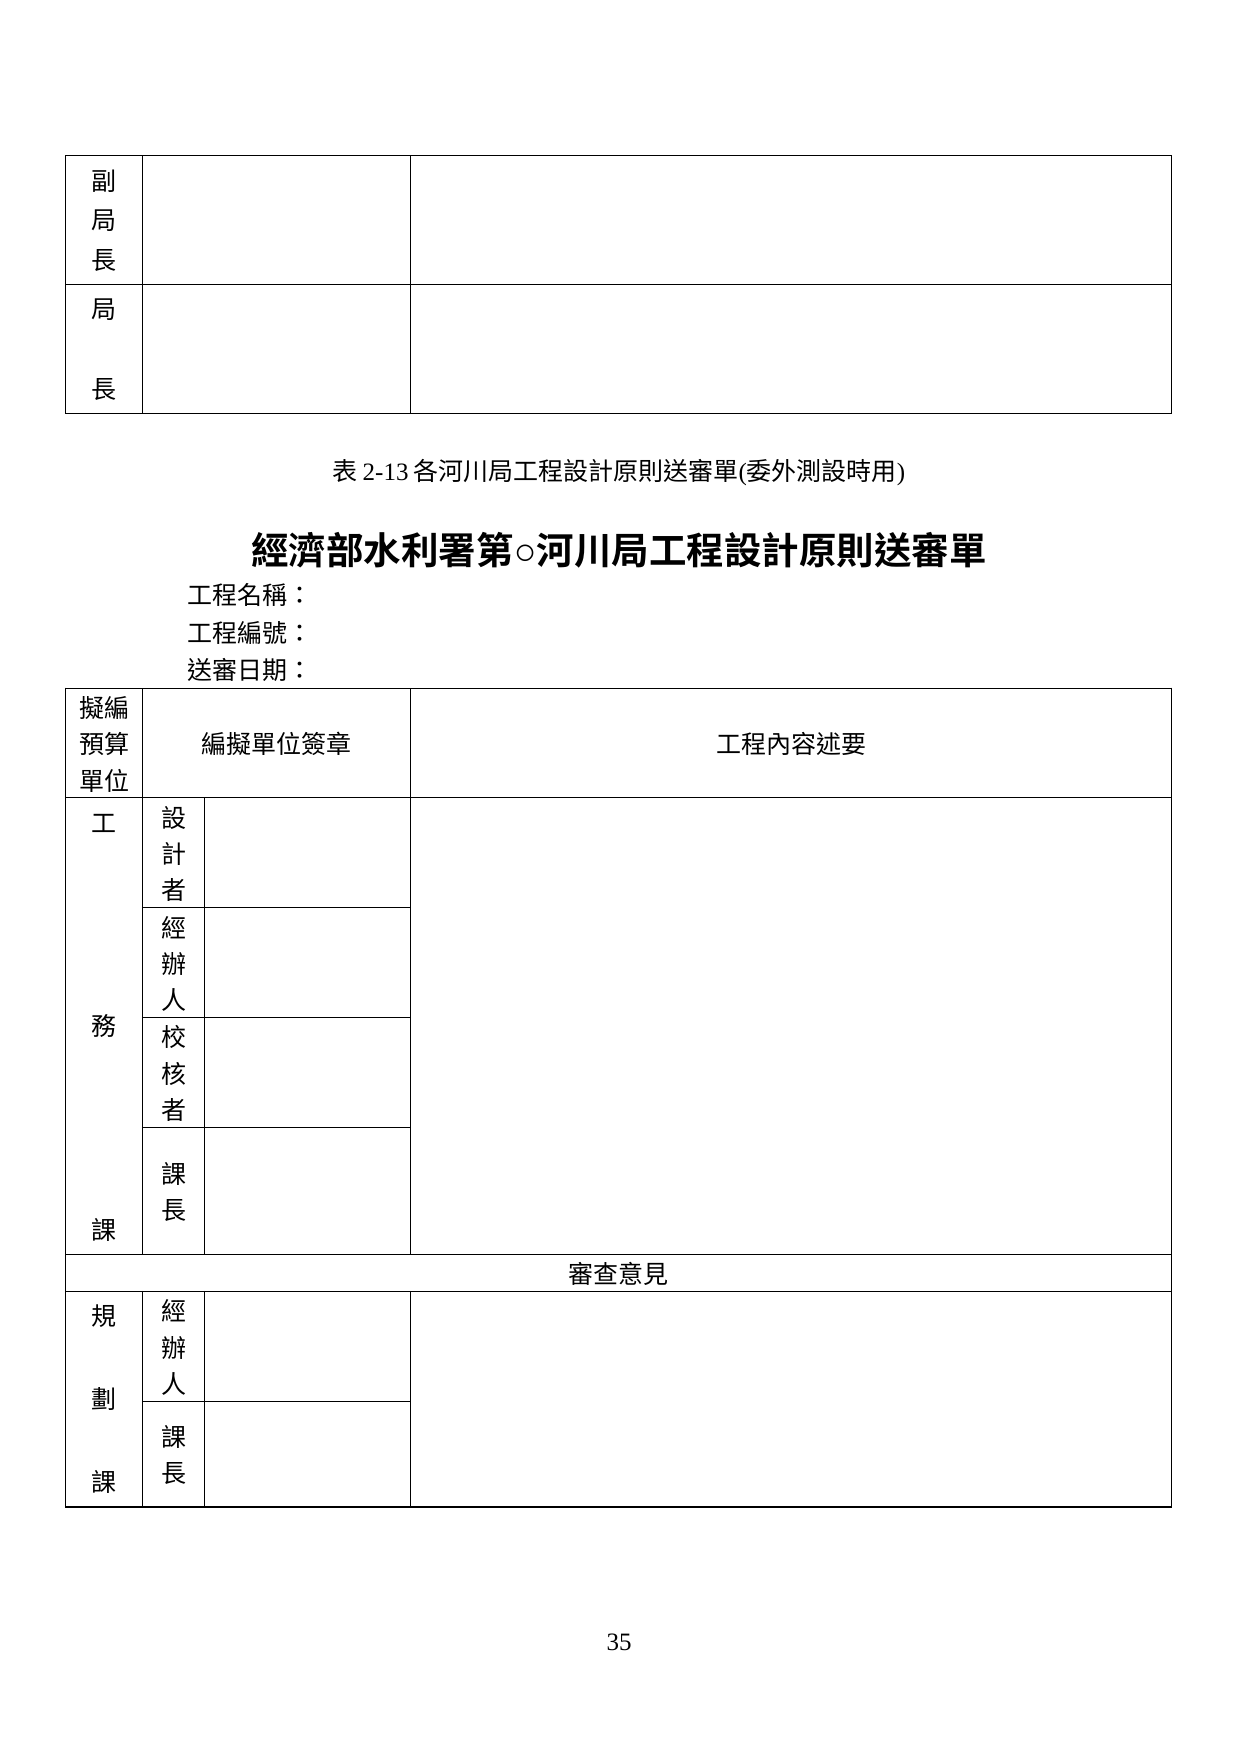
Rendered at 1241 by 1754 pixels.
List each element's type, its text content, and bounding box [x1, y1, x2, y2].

table_cell [205, 1128, 410, 1253]
table_cell [143, 156, 410, 284]
table_cell 課長 [143, 1128, 204, 1253]
table_cell 課長 [143, 1402, 204, 1506]
text 表2-13各河川局工程設計原則送審單(委外測設時用) [187, 451, 1050, 488]
table_cell 工務課 [66, 798, 142, 1253]
table_cell [411, 1292, 1171, 1506]
table_cell [205, 1402, 410, 1506]
table_cell 規劃課 [66, 1292, 142, 1506]
table_header 編擬單位簽章 [143, 689, 410, 797]
table_cell 審查意見 [66, 1255, 1171, 1291]
table_cell [205, 908, 410, 1017]
table_cell 局長 [66, 285, 142, 412]
table_cell 設計者 [143, 798, 204, 907]
text 工程編號： [187, 612, 1050, 650]
table_cell [143, 285, 410, 412]
text 經濟部水利署第○河川局工程設計原則送審單 [187, 521, 1050, 575]
text 送審日期： [187, 650, 1050, 687]
table_cell 經辦人 [143, 1292, 204, 1401]
table_cell [205, 1292, 410, 1401]
table_cell 經辦人 [143, 908, 204, 1017]
table_header 擬編預算單位 [66, 689, 142, 797]
table_header 工程內容述要 [411, 689, 1171, 797]
table_cell [411, 156, 1171, 284]
text 工程名稱： [187, 575, 1050, 612]
table_cell [205, 798, 410, 907]
table_cell 校核者 [143, 1018, 204, 1127]
table_cell [411, 285, 1171, 412]
table_cell 副局長 [66, 156, 142, 284]
table_cell [411, 798, 1171, 1253]
table_cell [205, 1018, 410, 1127]
